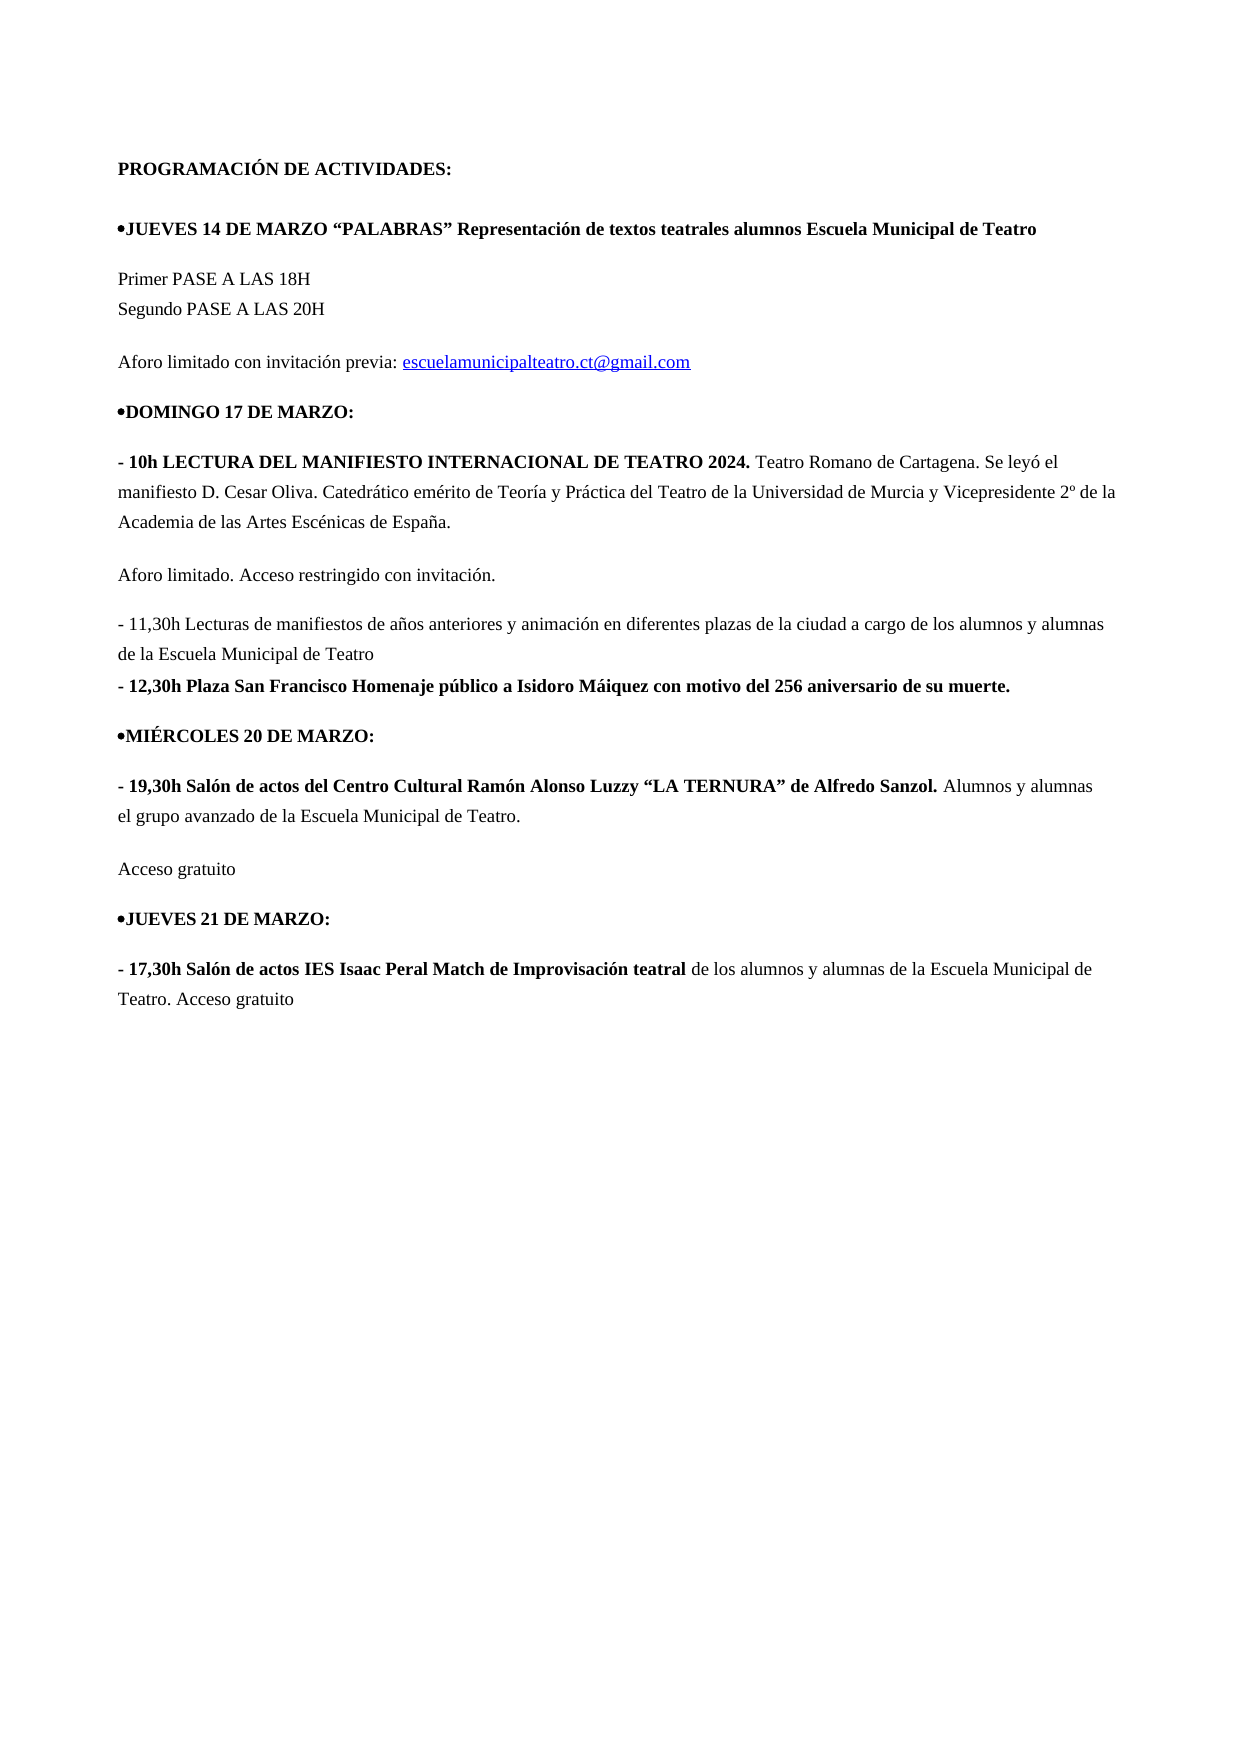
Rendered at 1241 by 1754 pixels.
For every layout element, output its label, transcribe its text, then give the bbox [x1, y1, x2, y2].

list JUEVES 14 DE MARZO “PALABRAS” Representación de textos teatrales alumnos Escuela Municipal de Teatro [118, 216, 1123, 240]
text Aforo limitado con invitación previa: escuelamunicipalteatro.ct@gmail.com [118, 350, 1123, 373]
text - 19,30h Salón de actos del Centro Cultural Ramón Alonso Luzzy “LA TERNURA” de Alfredo Sanzol. Alumnos y alumnas el grupo avanzado de la Escuela Municipal de Teatro. [118, 769, 1108, 829]
text - 17,30h Salón de actos IES Isaac Peral Match de Improvisación teatral de los alumnos y alumnas de la Escuela Municipal de Teatro. Acceso gratuito [118, 952, 1093, 1012]
text - 11,30h Lecturas de manifiestos de años anteriores y animación en diferentes plazas de la ciudad a cargo de los alumnos y alumnas de la Escuela Municipal de Teatro [118, 606, 1123, 666]
list MIÉRCOLES 20 DE MARZO: [118, 724, 1123, 747]
text - 10h LECTURA DEL MANIFIESTO INTERNACIONAL DE TEATRO 2024. Teatro Romano de Cartagena. Se leyó el manifiesto D. Cesar Oliva. Catedrático emérito de Teoría y Práctica del Teatro de la Universidad de Murcia y Vicepresidente 2º de la Academia de las Artes Escénicas de España. [118, 445, 1123, 535]
text PROGRAMACIÓN DE ACTIVIDADES: [118, 158, 1123, 180]
list DOMINGO 17 DE MARZO: [118, 399, 1123, 423]
list JUEVES 21 DE MARZO: [118, 907, 1123, 930]
text Acceso gratuito [118, 857, 1123, 879]
text - 12,30h Plaza San Francisco Homenaje público a Isidoro Máiquez con motivo del 256 aniversario de su muerte. [118, 675, 1123, 697]
text Primer PASE A LAS 18H Segundo PASE A LAS 20H [118, 262, 328, 322]
text Aforo limitado. Acceso restringido con invitación. [118, 563, 1123, 586]
